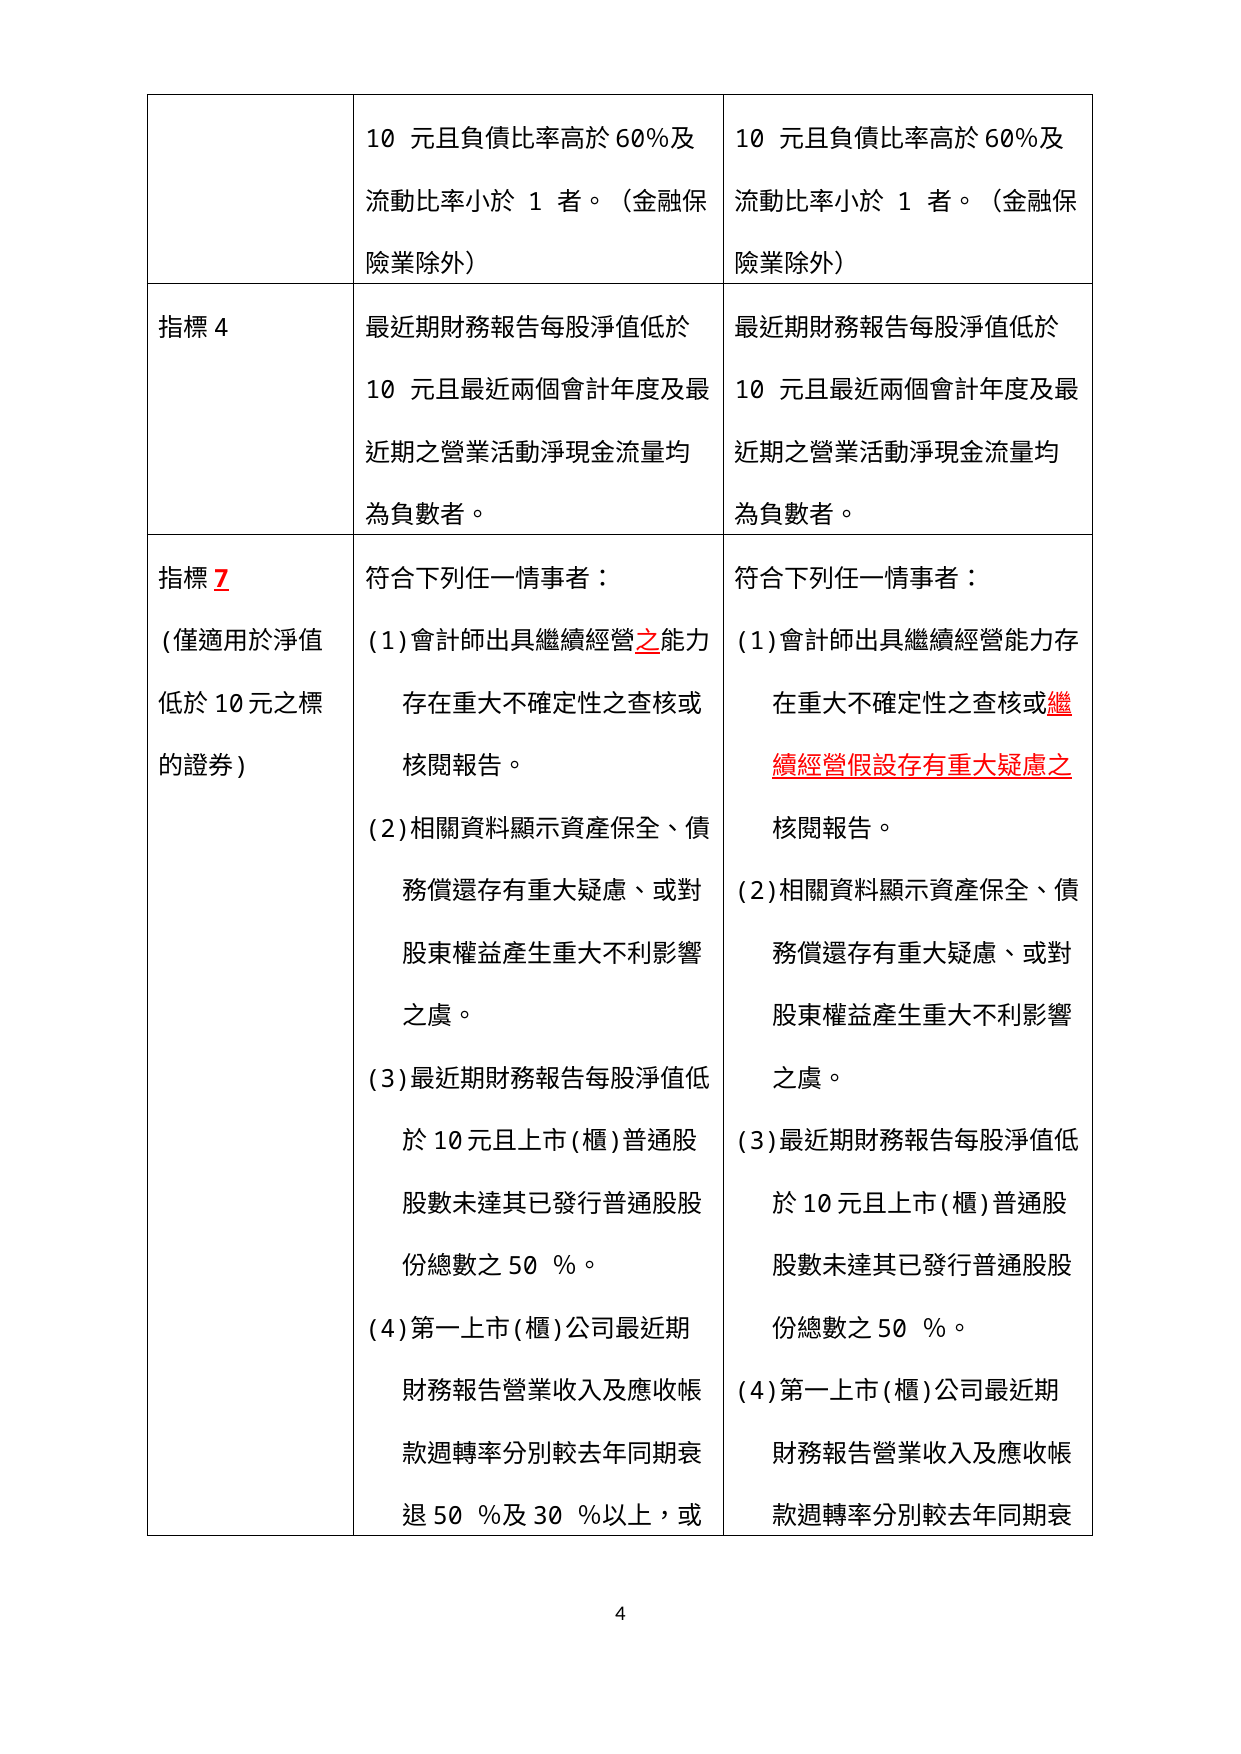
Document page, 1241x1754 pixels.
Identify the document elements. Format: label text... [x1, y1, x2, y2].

table_cell 指標7 (僅適用於淨值低於10元之標的證券) [148, 535, 353, 1535]
table_cell 符合下列任一情事者： (1)會計師出具繼續經營之能力存在重大不確定性之查核或核閱報告。 (2)相關資料顯示資產保全、債務償還存有重大疑慮、或對股東權益產生重大不利影響之虞。 (3)最近期財務報告每股淨值低於10元且上市(櫃)普通股股數未達其已發行普通股股份總數之50 ％。 (4)第一上市(櫃)公司最近期財務報告營業收入及應收帳款週轉率分別較去年同期衰退50 ％及30 ％以上，或 [354, 535, 723, 1535]
table_cell 10 元且負債比率高於60％及流動比率小於 1 者。（金融保險業除外） [724, 95, 1092, 283]
table_cell 10 元且負債比率高於60％及流動比率小於 1 者。（金融保險業除外） [354, 95, 723, 283]
table_cell 最近期財務報告每股淨值低於10 元且最近兩個會計年度及最近期之營業活動淨現金流量均為負數者。 [724, 284, 1092, 534]
table_cell 最近期財務報告每股淨值低於10 元且最近兩個會計年度及最近期之營業活動淨現金流量均為負數者。 [354, 284, 723, 534]
table_cell [148, 95, 353, 283]
table_cell 指標4 [148, 284, 353, 534]
table_cell 符合下列任一情事者： (1)會計師出具繼續經營能力存在重大不確定性之查核或繼續經營假設存有重大疑慮之核閱報告。 (2)相關資料顯示資產保全、債務償還存有重大疑慮、或對股東權益產生重大不利影響之虞。 (3)最近期財務報告每股淨值低於10元且上市(櫃)普通股股數未達其已發行普通股股份總數之50 ％。 (4)第一上市(櫃)公司最近期財務報告營業收入及應收帳款週轉率分別較去年同期衰 [724, 535, 1092, 1535]
